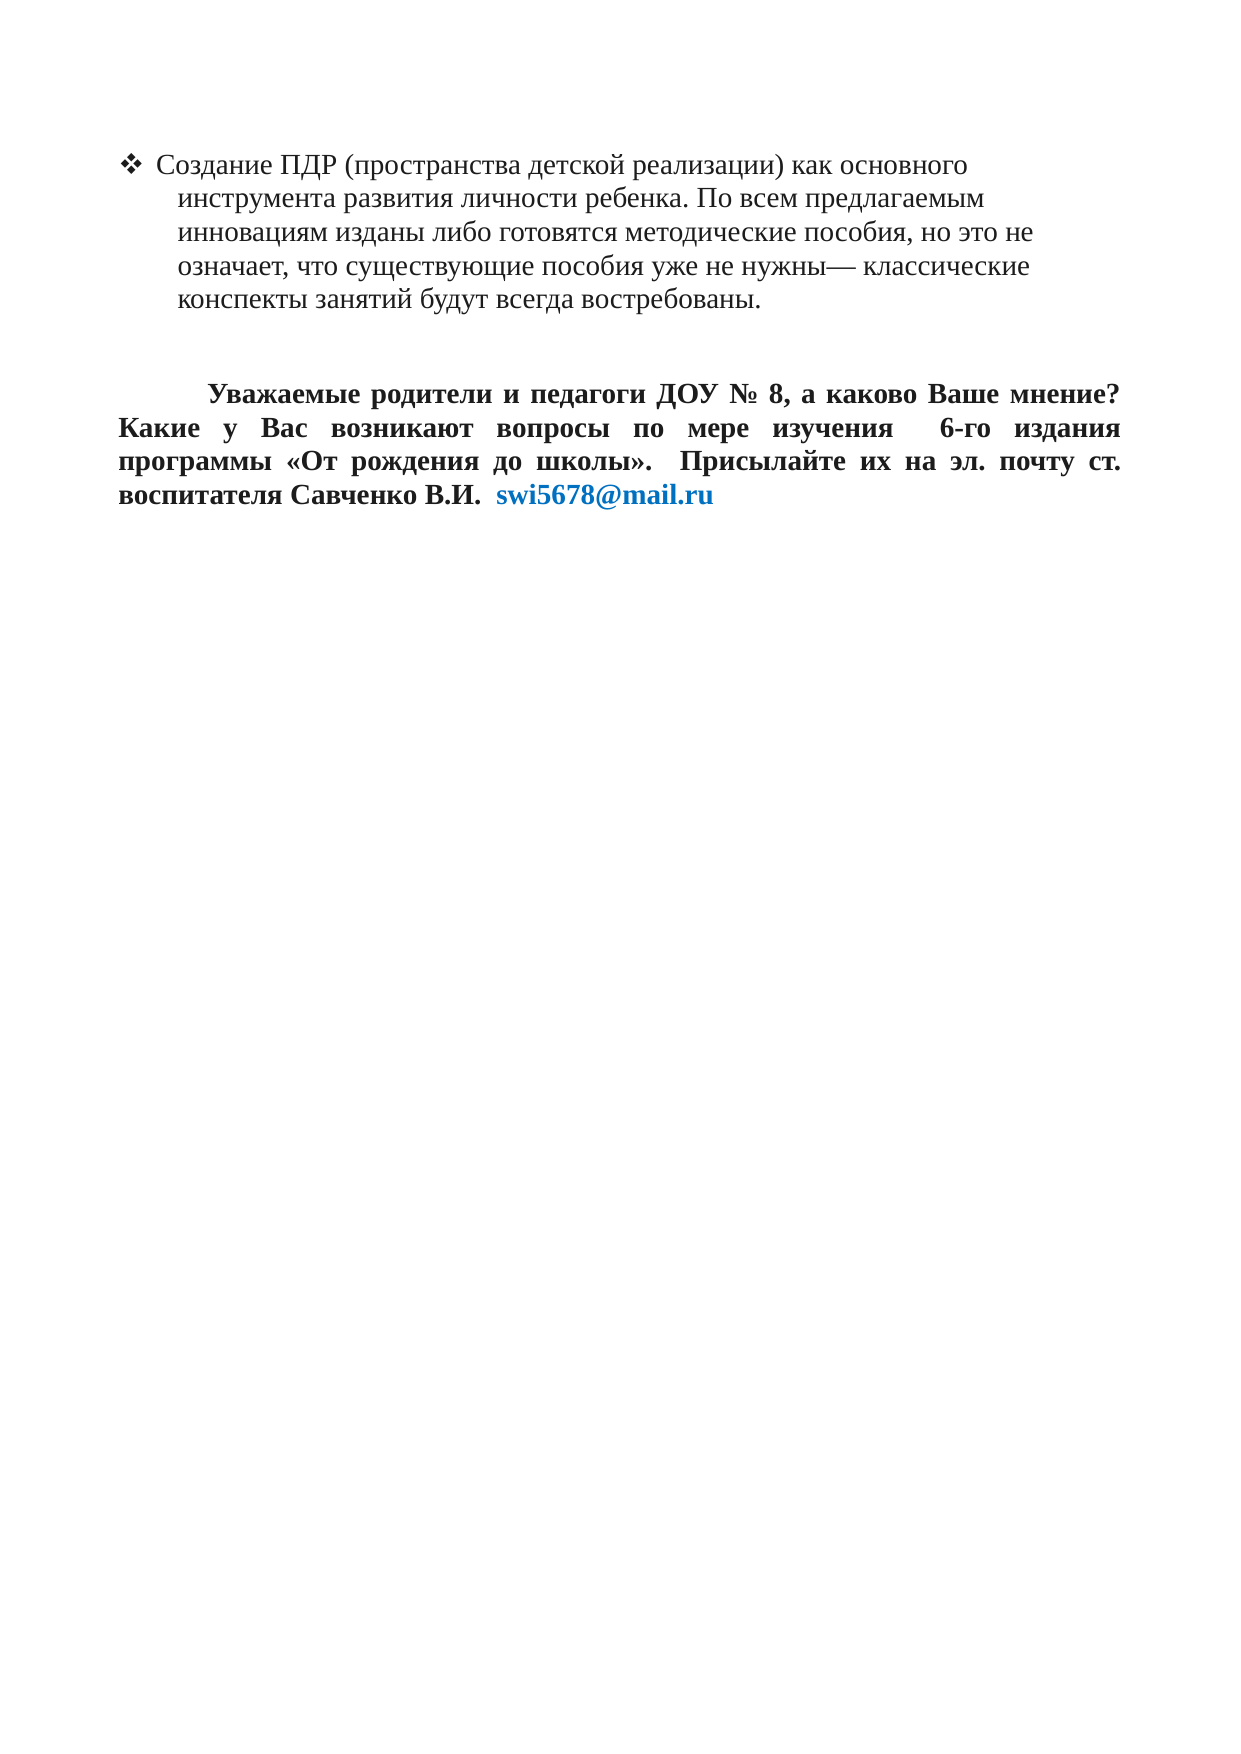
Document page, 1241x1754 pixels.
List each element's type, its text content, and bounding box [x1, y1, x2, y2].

text  Создание ПДР (пространства детской реализации) как основного инструмента развития личности ребенка. По всем предлагаемым инновациям изданы либо готовятся методические пособия, но это не означает, что существующие пособия уже не нужны— классические конспекты занятий будут всегда востребованы. [118, 147, 1122, 315]
text [118, 118, 1122, 147]
text Уважаемые родители и педагоги ДОУ № 8, а каково Ваше мнение? Какие у Вас возникают вопросы по мере изучения 6-го издания программы «От рождения до школы». Присылайте их на эл. почту ст. воспитателя Савченко В.И. swi5678@mail.ru [118, 376, 1122, 510]
